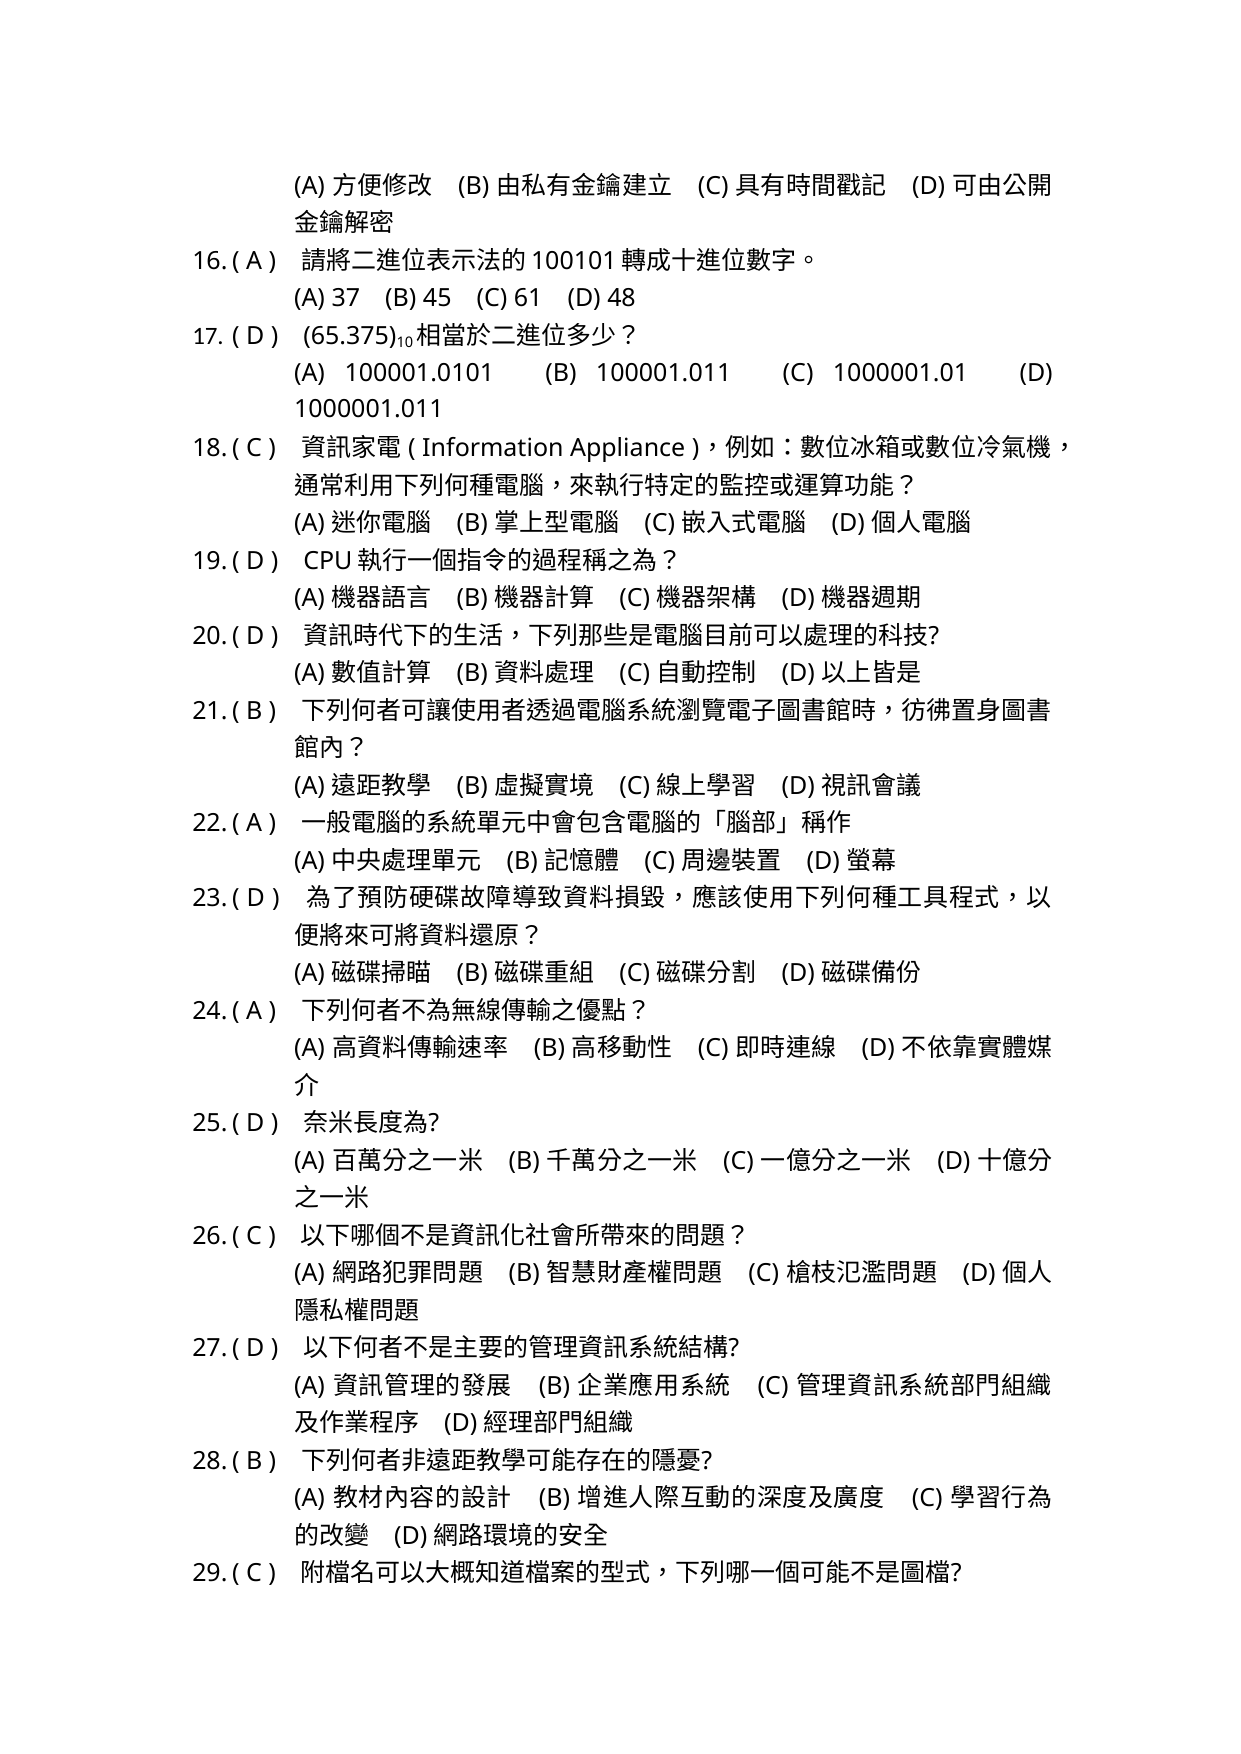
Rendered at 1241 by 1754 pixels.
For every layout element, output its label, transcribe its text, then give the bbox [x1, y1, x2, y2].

list ( D ) 以下何者不是主要的管理資訊系統結構? (A) 資訊管理的發展 (B) 企業應用系統 (C) 管理資訊系統部門組織及作業程序 (D) 經理部門組織 [192, 1327, 1053, 1439]
list ( A ) 請將二進位表示法的100101轉成十進位數字。 (A) 37 (B) 45 (C) 61 (D) 48 [192, 239, 1053, 314]
list ( D ) 奈米長度為? (A) 百萬分之一米 (B) 千萬分之一米 (C) 一億分之一米 (D) 十億分之一米 [192, 1102, 1053, 1214]
list ( D ) 為了預防硬碟故障導致資料損毀，應該使用下列何種工具程式，以便將來可將資料還原？ (A) 磁碟掃瞄 (B) 磁碟重組 (C) 磁碟分割 (D) 磁碟備份 [192, 877, 1053, 989]
list ( A ) 下列何者不為無線傳輸之優點？ (A) 高資料傳輸速率 (B) 高移動性 (C) 即時連線 (D) 不依靠實體媒介 [192, 989, 1053, 1102]
list ( B ) 下列何者非遠距教學可能存在的隱憂? (A) 教材內容的設計 (B) 增進人際互動的深度及廣度 (C) 學習行為的改變 (D) 網路環境的安全 [192, 1439, 1053, 1552]
list ( C ) 附檔名可以大概知道檔案的型式，下列哪一個可能不是圖檔? [192, 1552, 1053, 1589]
list ( A ) 一般電腦的系統單元中會包含電腦的「腦部」稱作 (A) 中央處理單元 (B) 記憶體 (C) 周邊裝置 (D) 螢幕 [192, 802, 1053, 877]
list (A) 方便修改 (B) 由私有金鑰建立 (C) 具有時間戳記 (D) 可由公開金鑰解密 [192, 164, 1053, 239]
list ( D ) (65.375)10相當於二進位多少？ (A) 100001.0101 (B) 100001.011 (C) 1000001.01 (D) 1000001.011 [192, 314, 1053, 427]
list ( D ) 資訊時代下的生活，下列那些是電腦目前可以處理的科技? (A) 數值計算 (B) 資料處理 (C) 自動控制 (D) 以上皆是 [192, 614, 1053, 689]
list ( D ) CPU執行一個指令的過程稱之為？ (A) 機器語言 (B) 機器計算 (C) 機器架構 (D) 機器週期 [192, 539, 1053, 614]
list ( C ) 以下哪個不是資訊化社會所帶來的問題？ (A) 網路犯罪問題 (B) 智慧財產權問題 (C) 槍枝氾濫問題 (D) 個人隱私權問題 [192, 1214, 1053, 1327]
list ( C ) 資訊家電 ( Information Appliance )，例如：數位冰箱或數位冷氣機，通常利用下列何種電腦，來執行特定的監控或運算功能？ (A) 迷你電腦 (B) 掌上型電腦 (C) 嵌入式電腦 (D) 個人電腦 [192, 427, 1053, 539]
list ( B ) 下列何者可讓使用者透過電腦系統瀏覽電子圖書館時，彷彿置身圖書館內？ (A) 遠距教學 (B) 虛擬實境 (C) 線上學習 (D) 視訊會議 [192, 689, 1053, 802]
